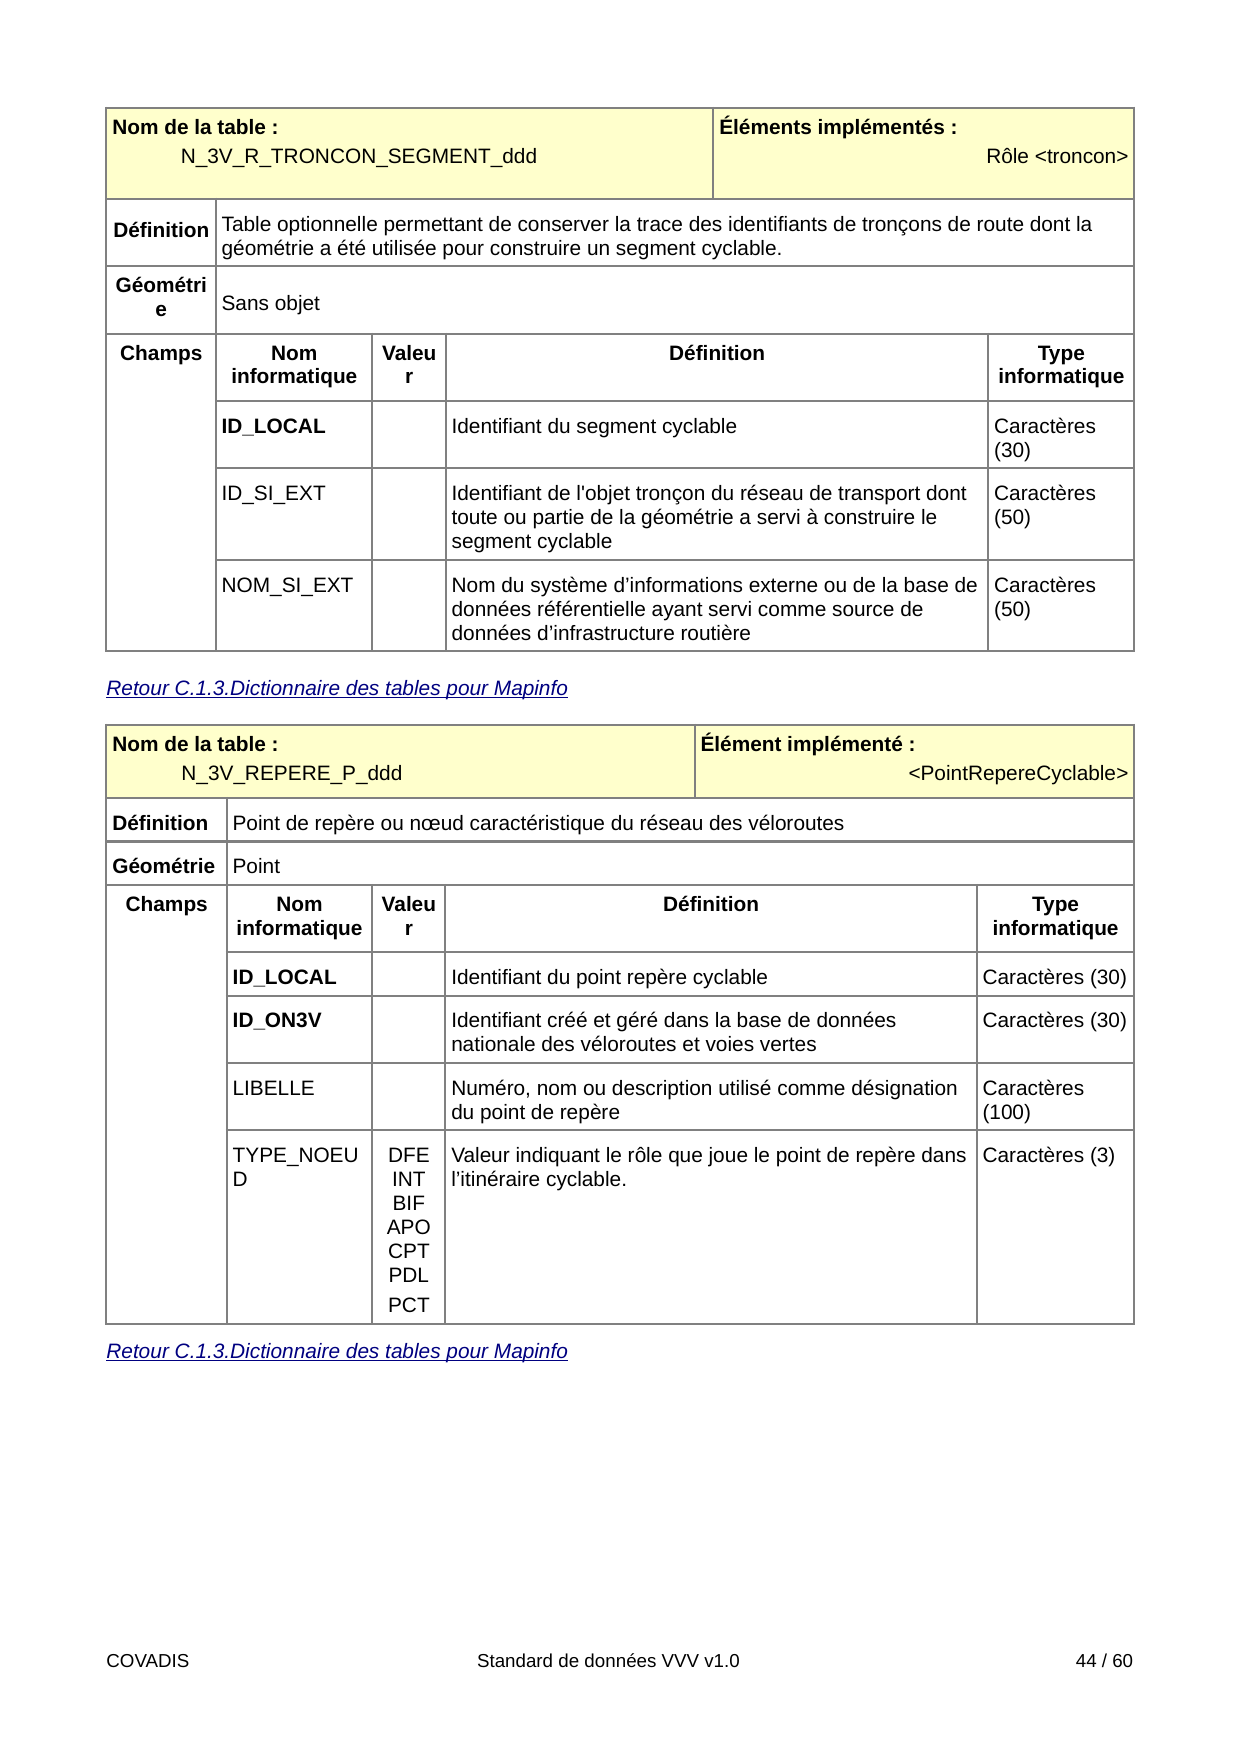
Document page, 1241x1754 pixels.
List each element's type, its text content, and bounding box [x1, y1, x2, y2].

table_cell Champs [107, 335, 215, 650]
table_cell Sans objet [217, 267, 1133, 332]
table_cell [373, 953, 444, 994]
table_cell Définition [107, 200, 215, 265]
table_cell Identifiant de l'objet tronçon du réseau de transport dont toute ou partie de la géométrie a servi à construire le segment cyclable [447, 469, 987, 559]
table_cell Valeur [373, 886, 444, 951]
table_cell [373, 1064, 444, 1129]
table_cell Valeur [373, 335, 445, 400]
table_cell Caractères (50) [989, 561, 1133, 650]
table_cell Caractères (30) [978, 953, 1133, 994]
table_cell Point [228, 843, 1133, 884]
table_cell Nom informatique [217, 335, 371, 400]
table_cell Table optionnelle permettant de conserver la trace des identifiants de tronçons de route dont la géométrie a été utilisée pour construire un segment cyclable. [217, 200, 1133, 265]
table_cell [373, 469, 445, 559]
table_cell Géométrie [107, 267, 215, 332]
table_cell ID_LOCAL [228, 953, 371, 994]
table_cell Caractères (50) [989, 469, 1133, 559]
table_header Nom de la table : N_3V_REPERE_P_ddd [107, 726, 694, 797]
table_cell [373, 402, 445, 467]
table_cell Nom informatique [228, 886, 371, 951]
table_cell Caractères (30) [989, 402, 1133, 467]
table_cell Identifiant du point repère cyclable [446, 953, 976, 994]
table_header Élément implémenté : <PointRepereCyclable> [696, 726, 1133, 797]
table_cell Définition [107, 799, 226, 840]
table_header Éléments implémentés : Rôle <troncon> [714, 109, 1133, 198]
table_cell Définition [447, 335, 987, 400]
table_cell NOM_SI_EXT [217, 561, 371, 650]
table_cell Type informatique [978, 886, 1133, 951]
table_cell Point de repère ou nœud caractéristique du réseau des véloroutes [228, 799, 1133, 840]
table_cell LIBELLE [228, 1064, 371, 1129]
table_cell [373, 561, 445, 650]
table_cell Nom du système d’informations externe ou de la base de données référentielle ayant servi comme source de données d’infrastructure routière [447, 561, 987, 650]
table_cell [373, 997, 444, 1062]
table_cell Définition [446, 886, 976, 951]
table_cell ID_ON3V [228, 997, 371, 1062]
table_cell Caractères (3) [978, 1131, 1133, 1322]
table_cell Valeur indiquant le rôle que joue le point de repère dans l’itinéraire cyclable. [446, 1131, 976, 1322]
table_cell Identifiant créé et géré dans la base de données nationale des véloroutes et voies vertes [446, 997, 976, 1062]
table_cell Caractères (100) [978, 1064, 1133, 1129]
table_cell Identifiant du segment cyclable [447, 402, 987, 467]
table_cell DFE INT BIF APO CPT PDL PCT [373, 1131, 444, 1322]
table_cell TYPE_NOEUD [228, 1131, 371, 1322]
table_cell Caractères (30) [978, 997, 1133, 1062]
table_cell Type informatique [989, 335, 1133, 400]
table_header Nom de la table : N_3V_R_TRONCON_SEGMENT_ddd [107, 109, 712, 198]
table_cell ID_LOCAL [217, 402, 371, 467]
table_cell Numéro, nom ou description utilisé comme désignation du point de repère [446, 1064, 976, 1129]
text Retour C.1.3.Dictionnaire des tables pour Mapinfo [106, 676, 1134, 699]
table_cell ID_SI_EXT [217, 469, 371, 559]
table_cell Champs [107, 886, 226, 1322]
table_cell Géométrie [107, 843, 226, 884]
text Retour C.1.3.Dictionnaire des tables pour Mapinfo [106, 1339, 1134, 1363]
